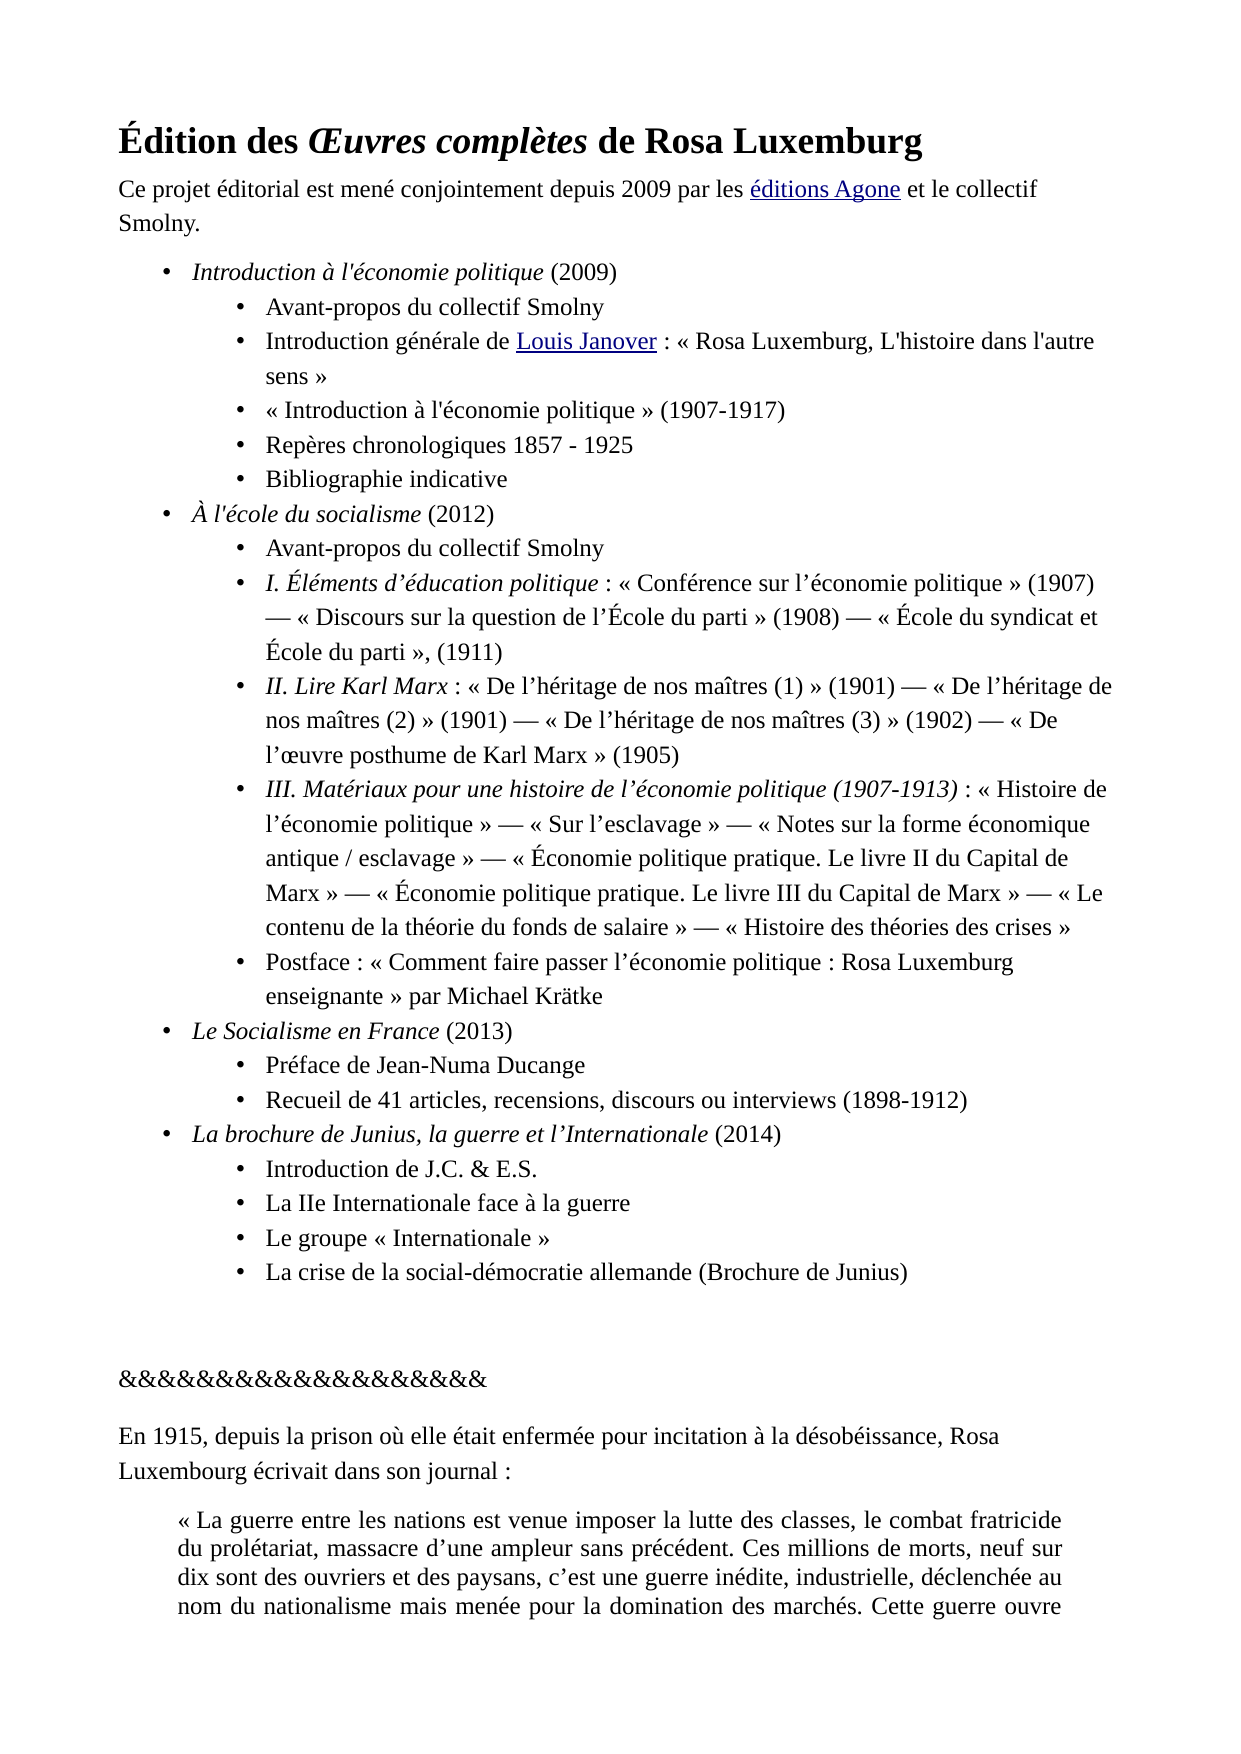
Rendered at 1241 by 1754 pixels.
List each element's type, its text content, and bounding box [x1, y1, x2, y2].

list Repères chronologiques 1857 - 1925 [236, 430, 1122, 458]
list La crise de la social-démocratie allemande (Brochure de Junius) [236, 1257, 1122, 1286]
text En 1915, depuis la prison où elle était enfermée pour incitation à la désobéissance, Rosa Luxembourg écrivait dans son journal : [118, 1421, 1122, 1484]
list Introduction générale de Louis Janover : « Rosa Luxemburg, L'histoire dans l'autre sens » [236, 326, 1122, 389]
list I. Éléments d’éducation politique : « Conférence sur l’économie politique » (1907) — « Discours sur la question de l’École du parti » (1908) — « École du syndicat et École du parti », (1911) [236, 568, 1122, 665]
list III. Matériaux pour une histoire de l’économie politique (1907-1913) : « Histoire de l’économie politique » — « Sur l’esclavage » — « Notes sur la forme économique antique / esclavage » — « Économie politique pratique. Le livre II du Capital de Marx » — « Économie politique pratique. Le livre III du Capital de Marx » — « Le contenu de la théorie du fonds de salaire » — « Histoire des théories des crises » [236, 774, 1122, 941]
list La IIe Internationale face à la guerre [236, 1188, 1122, 1217]
list À l'école du socialisme (2012) [162, 499, 1122, 527]
list « Introduction à l'économie politique » (1907-1917) [236, 395, 1122, 424]
list Introduction de J.C. & E.S. [236, 1154, 1122, 1182]
list Préface de Jean-Numa Ducange [236, 1050, 1122, 1079]
text « La guerre entre les nations est venue imposer la lutte des classes, le combat fratricide du prolétariat, massacre d’une ampleur sans précédent. Ces millions de morts, neuf sur dix sont des ouvriers et des paysans, c’est une guerre inédite, industrielle, déclenchée au nom du nationalisme mais menée pour la domination des marchés. Cette guerre ouvre [177, 1505, 1063, 1620]
text &&&&&&&&&&&&&&&&&&& [118, 1364, 1122, 1392]
list Introduction à l'économie politique (2009) [162, 257, 1122, 286]
text Ce projet éditorial est mené conjointement depuis 2009 par les éditions Agone et le collectif Smolny. [118, 174, 1122, 237]
list Postface : « Comment faire passer l’économie politique : Rosa Luxemburg enseignante » par Michael Krätke [236, 947, 1122, 1010]
subtitle Édition des Œuvres complètes de Rosa Luxemburg [118, 118, 1122, 161]
list Le Socialisme en France (2013) [162, 1016, 1122, 1044]
list Avant-propos du collectif Smolny [236, 533, 1122, 562]
list II. Lire Karl Marx : « De l’héritage de nos maîtres (1) » (1901) — « De l’héritage de nos maîtres (2) » (1901) — « De l’héritage de nos maîtres (3) » (1902) — « De l’œuvre posthume de Karl Marx » (1905) [236, 671, 1122, 769]
list Recueil de 41 articles, recensions, discours ou interviews (1898-1912) [236, 1085, 1122, 1113]
list La brochure de Junius, la guerre et l’Internationale (2014) [162, 1119, 1122, 1148]
list Le groupe « Internationale » [236, 1223, 1122, 1251]
list Bibliographie indicative [236, 464, 1122, 493]
list Avant-propos du collectif Smolny [236, 292, 1122, 321]
